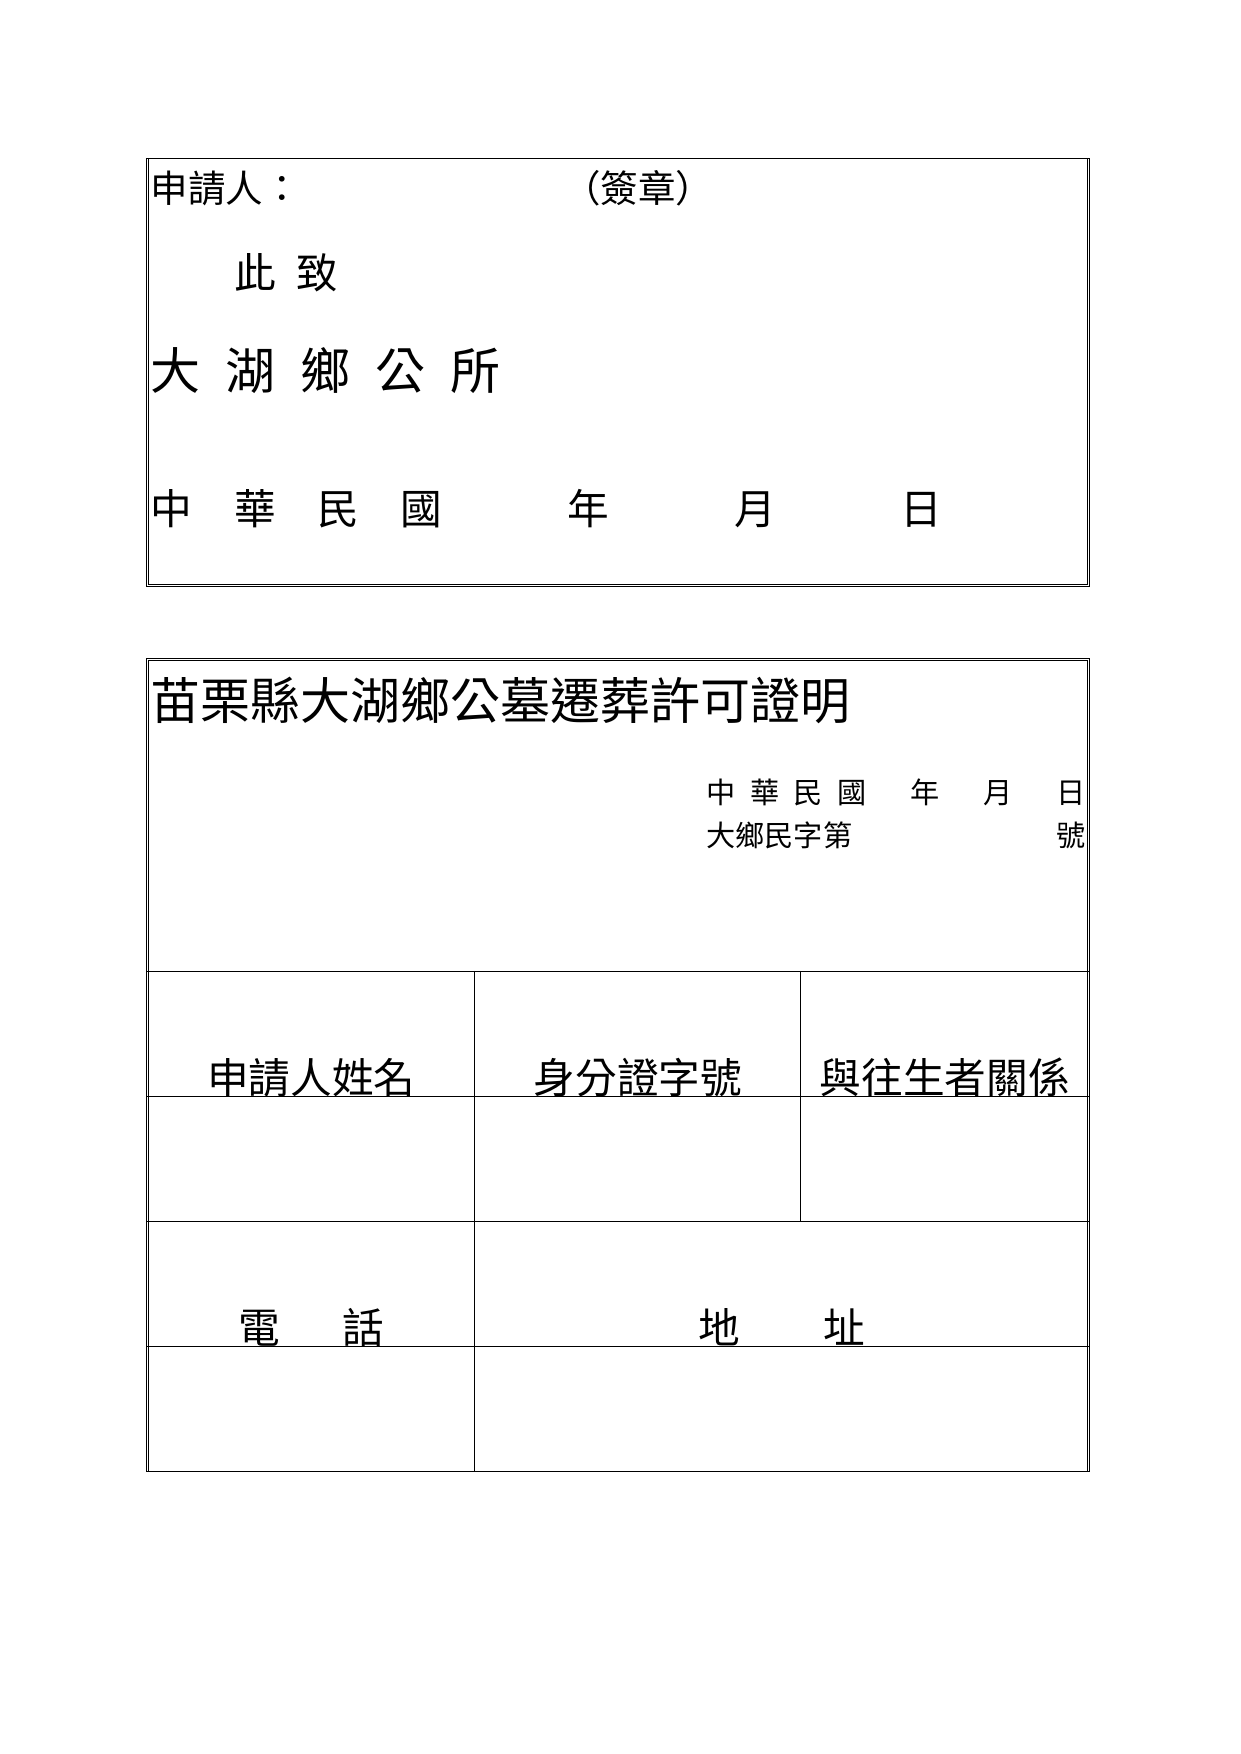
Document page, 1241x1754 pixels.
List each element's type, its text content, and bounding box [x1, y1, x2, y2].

table_header 苗栗縣大湖鄉公墓遷葬許可證明 中 華 民 國 年 月 日 大鄉民字第 號 [149, 661, 1087, 971]
table_cell 申請人姓名 [149, 972, 474, 1096]
table_cell 身分證字號 [475, 972, 800, 1096]
table_cell [801, 1097, 1087, 1221]
table_cell [149, 1097, 474, 1221]
table_cell 電 話 [149, 1222, 474, 1346]
table_cell [475, 1097, 800, 1221]
table_cell [149, 1347, 474, 1471]
table_cell 地 址 [475, 1222, 1087, 1346]
table_cell 申請人： （簽章） 此 致 大 湖 鄉 公 所 中 華 民 國 年 月 日 [149, 159, 1087, 584]
table_cell 與往生者關係 [801, 972, 1087, 1096]
table_cell [475, 1347, 1087, 1471]
